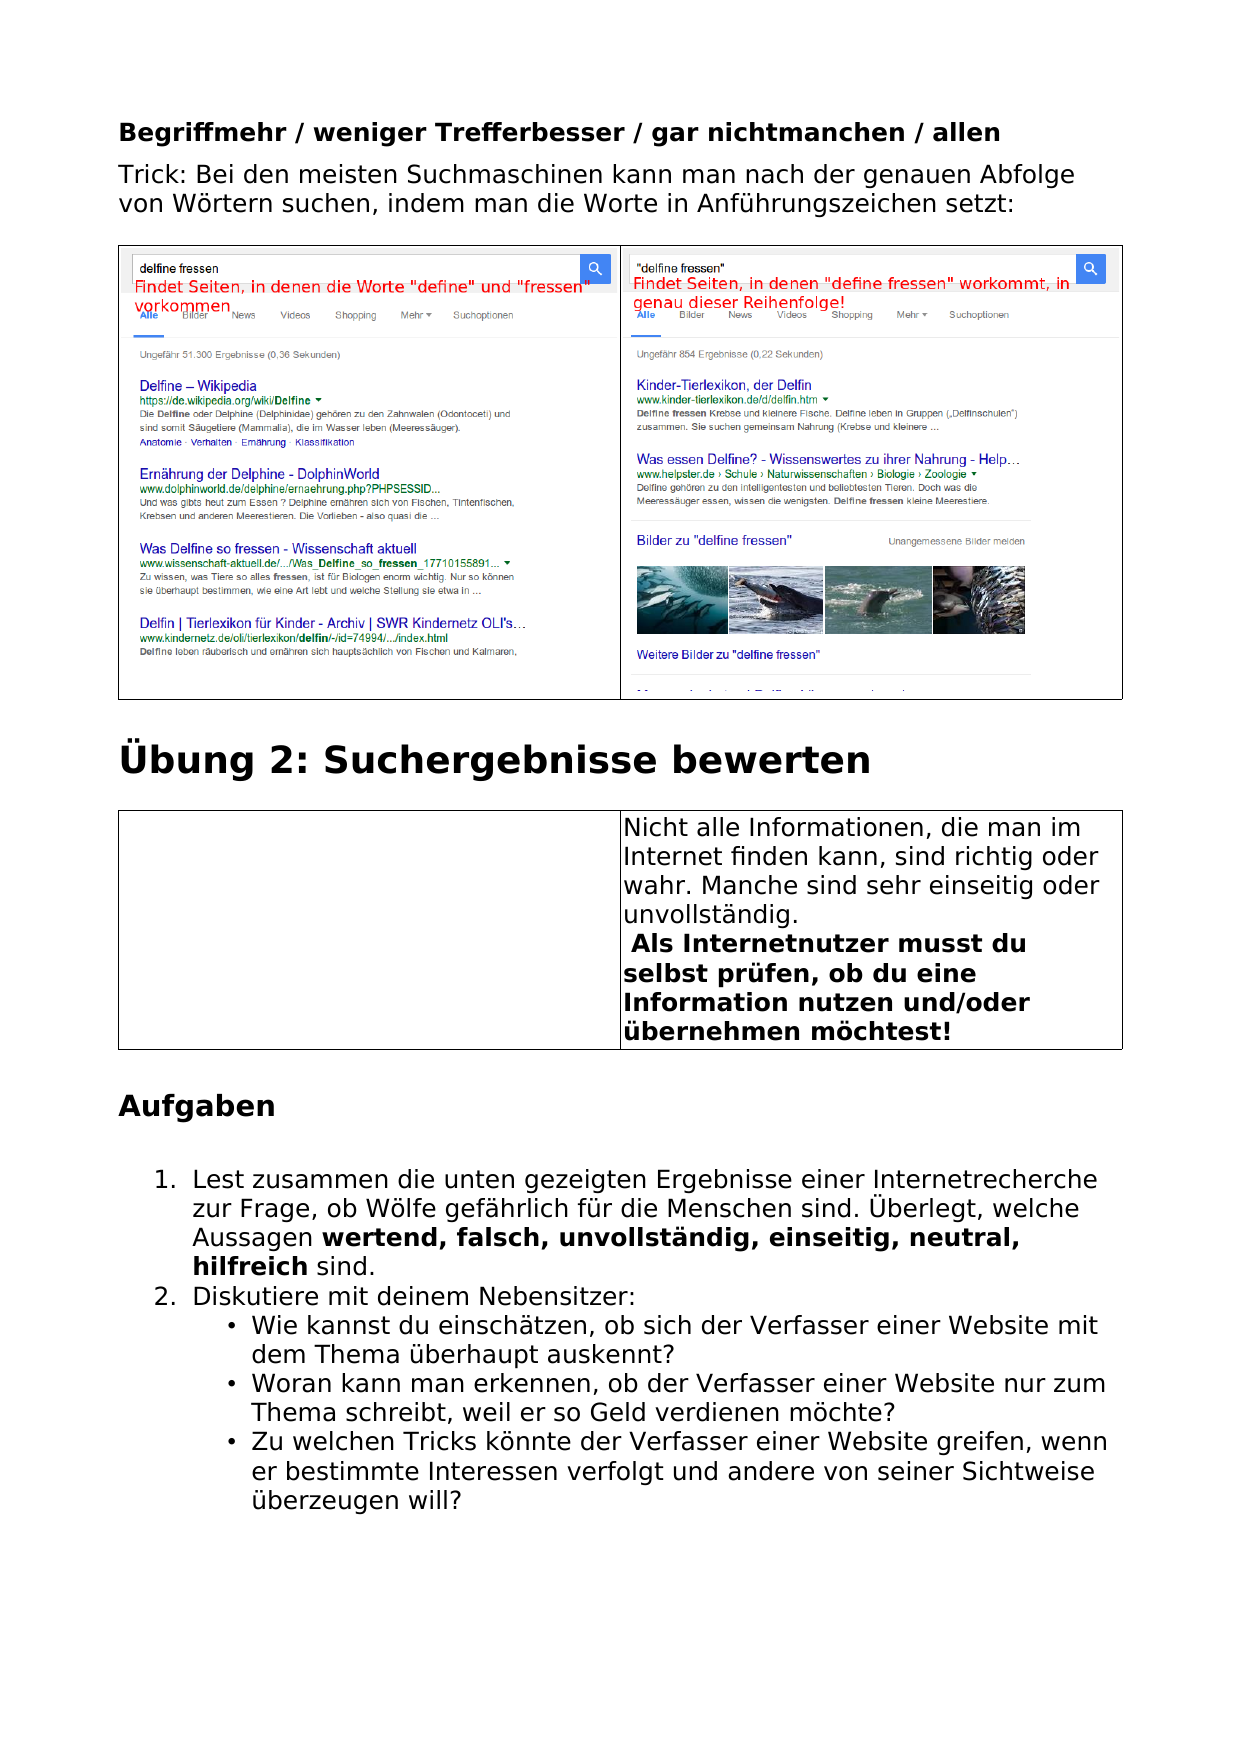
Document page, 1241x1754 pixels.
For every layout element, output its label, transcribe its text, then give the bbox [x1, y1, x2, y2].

table_header [119, 246, 620, 699]
subtitle Übung 2: Suchergebnisse bewerten [118, 739, 1122, 783]
text Trick: Bei den meisten Suchmaschinen kann man nach der genauen Abfolge von Wörtern suchen, indem man die Worte in Anführungszeichen setzt: [118, 160, 1122, 218]
picture [121, 248, 618, 659]
picture [622, 248, 1120, 691]
subtitle Aufgaben [118, 1089, 1122, 1123]
list Diskutiere mit deinem Nebensitzer: [177, 1282, 1122, 1311]
list Zu welchen Tricks könnte der Verfasser einer Website greifen, wenn er bestimmte Interessen verfolgt und andere von seiner Sichtweise überzeugen will? [236, 1427, 1122, 1515]
text Begriffmehr / weniger Trefferbesser / gar nichtmanchen / allen [118, 118, 1122, 147]
table_header [621, 246, 1122, 699]
list Wie kannst du einschätzen, ob sich der Verfasser einer Website mit dem Thema überhaupt auskennt? [236, 1311, 1122, 1369]
list Lest zusammen die unten gezeigten Ergebnisse einer Internetrecherche zur Frage, ob Wölfe gefährlich für die Menschen sind. Überlegt, welche Aussagen wertend, falsch, unvollständig, einseitig, neutral, hilfreich sind. [177, 1165, 1122, 1282]
table_header [119, 811, 620, 1049]
list Woran kann man erkennen, ob der Verfasser einer Website nur zum Thema schreibt, weil er so Geld verdienen möchte? [236, 1369, 1122, 1427]
table_header Nicht alle Informationen, die man im Internet finden kann, sind richtig oder wahr. Manche sind sehr einseitig oder unvollständig. Als Internetnutzer musst du selbst prüfen, ob du eine Information nutzen und/oder übernehmen möchtest! [621, 811, 1122, 1049]
